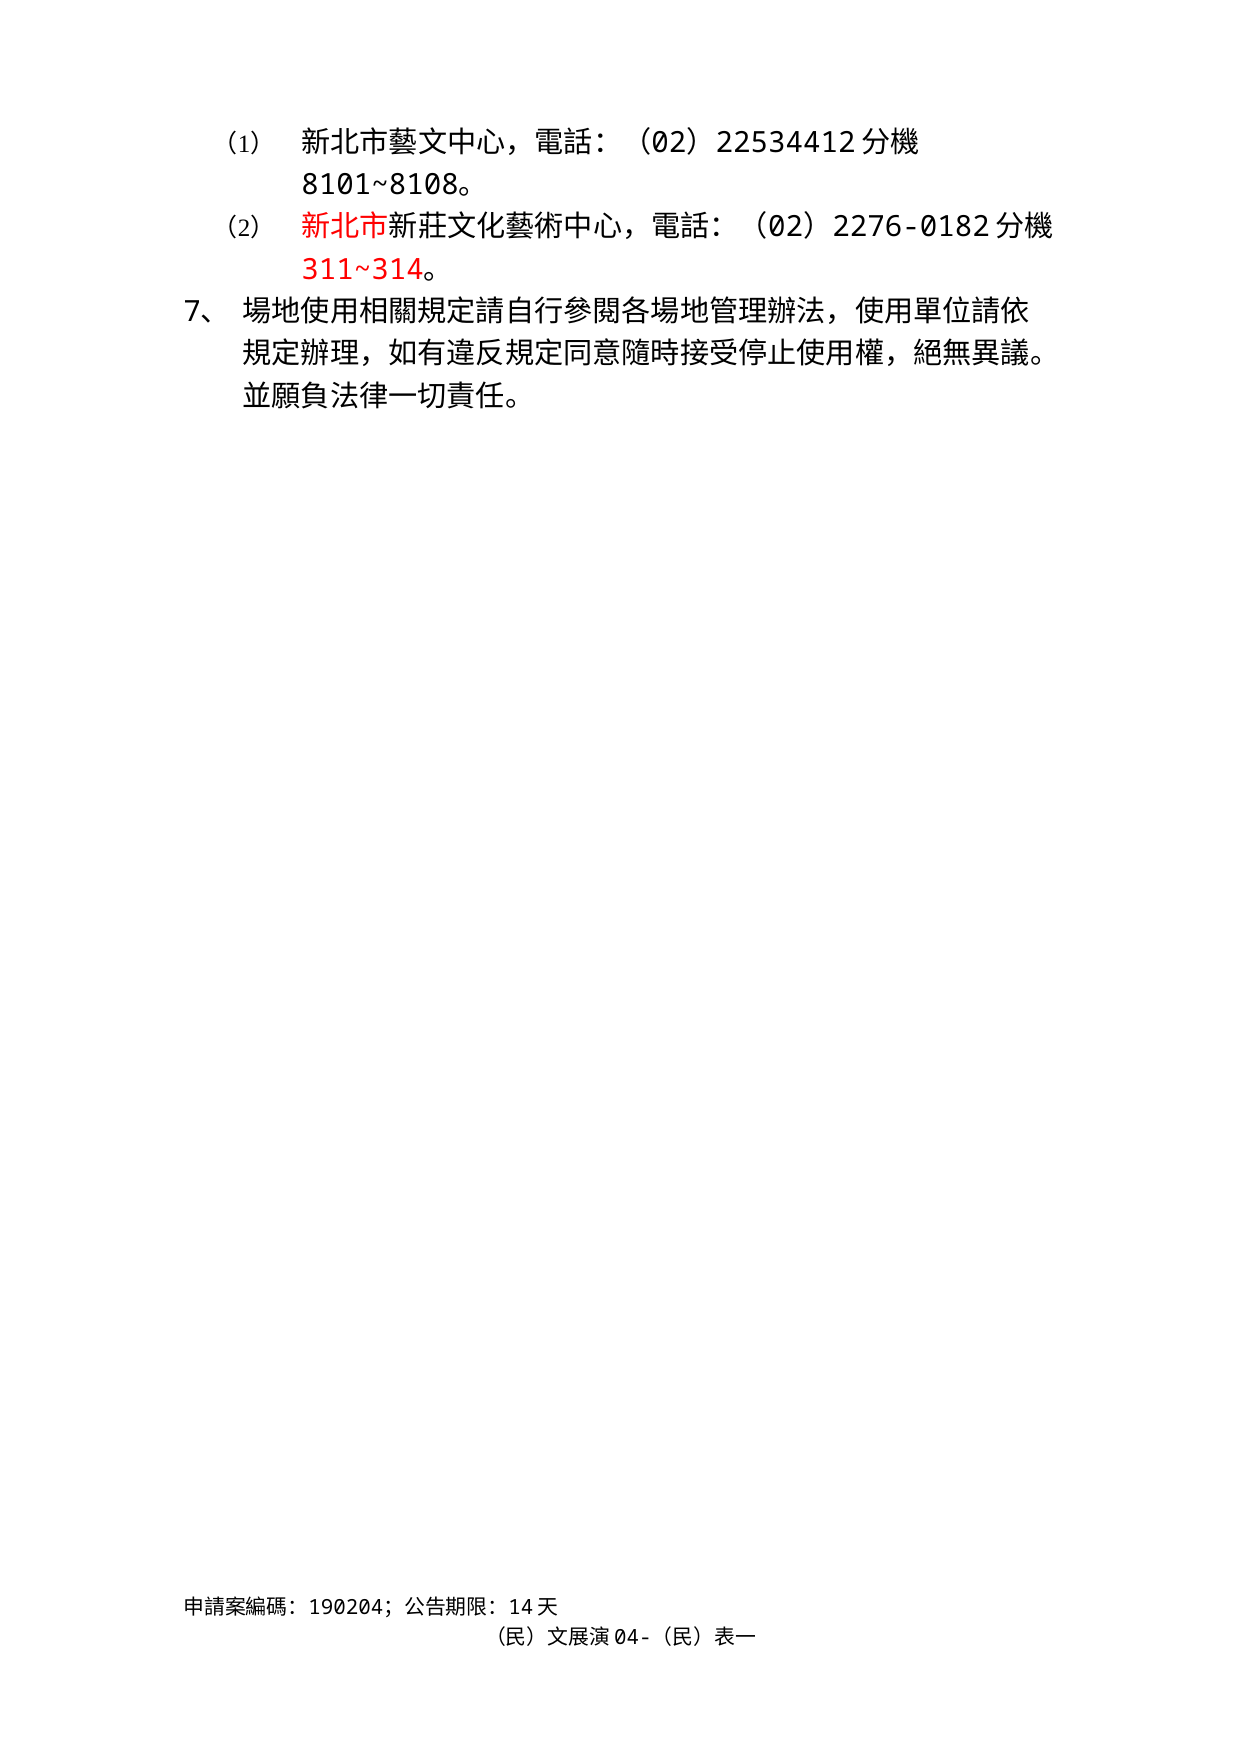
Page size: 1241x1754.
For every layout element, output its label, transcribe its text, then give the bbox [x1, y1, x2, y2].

list 場地使用相關規定請自行參閱各場地管理辦法，使用單位請依規定辦理，如有違反規定同意隨時接受停止使用權，絕無異議。並願負法律一切責任。 [183, 288, 1057, 415]
list 新北市新莊文化藝術中心，電話：（02）2276-0182分機311~314。 [213, 203, 1057, 288]
list 新北市藝文中心，電話：（02）22534412分機8101~8108。 [213, 118, 1057, 203]
